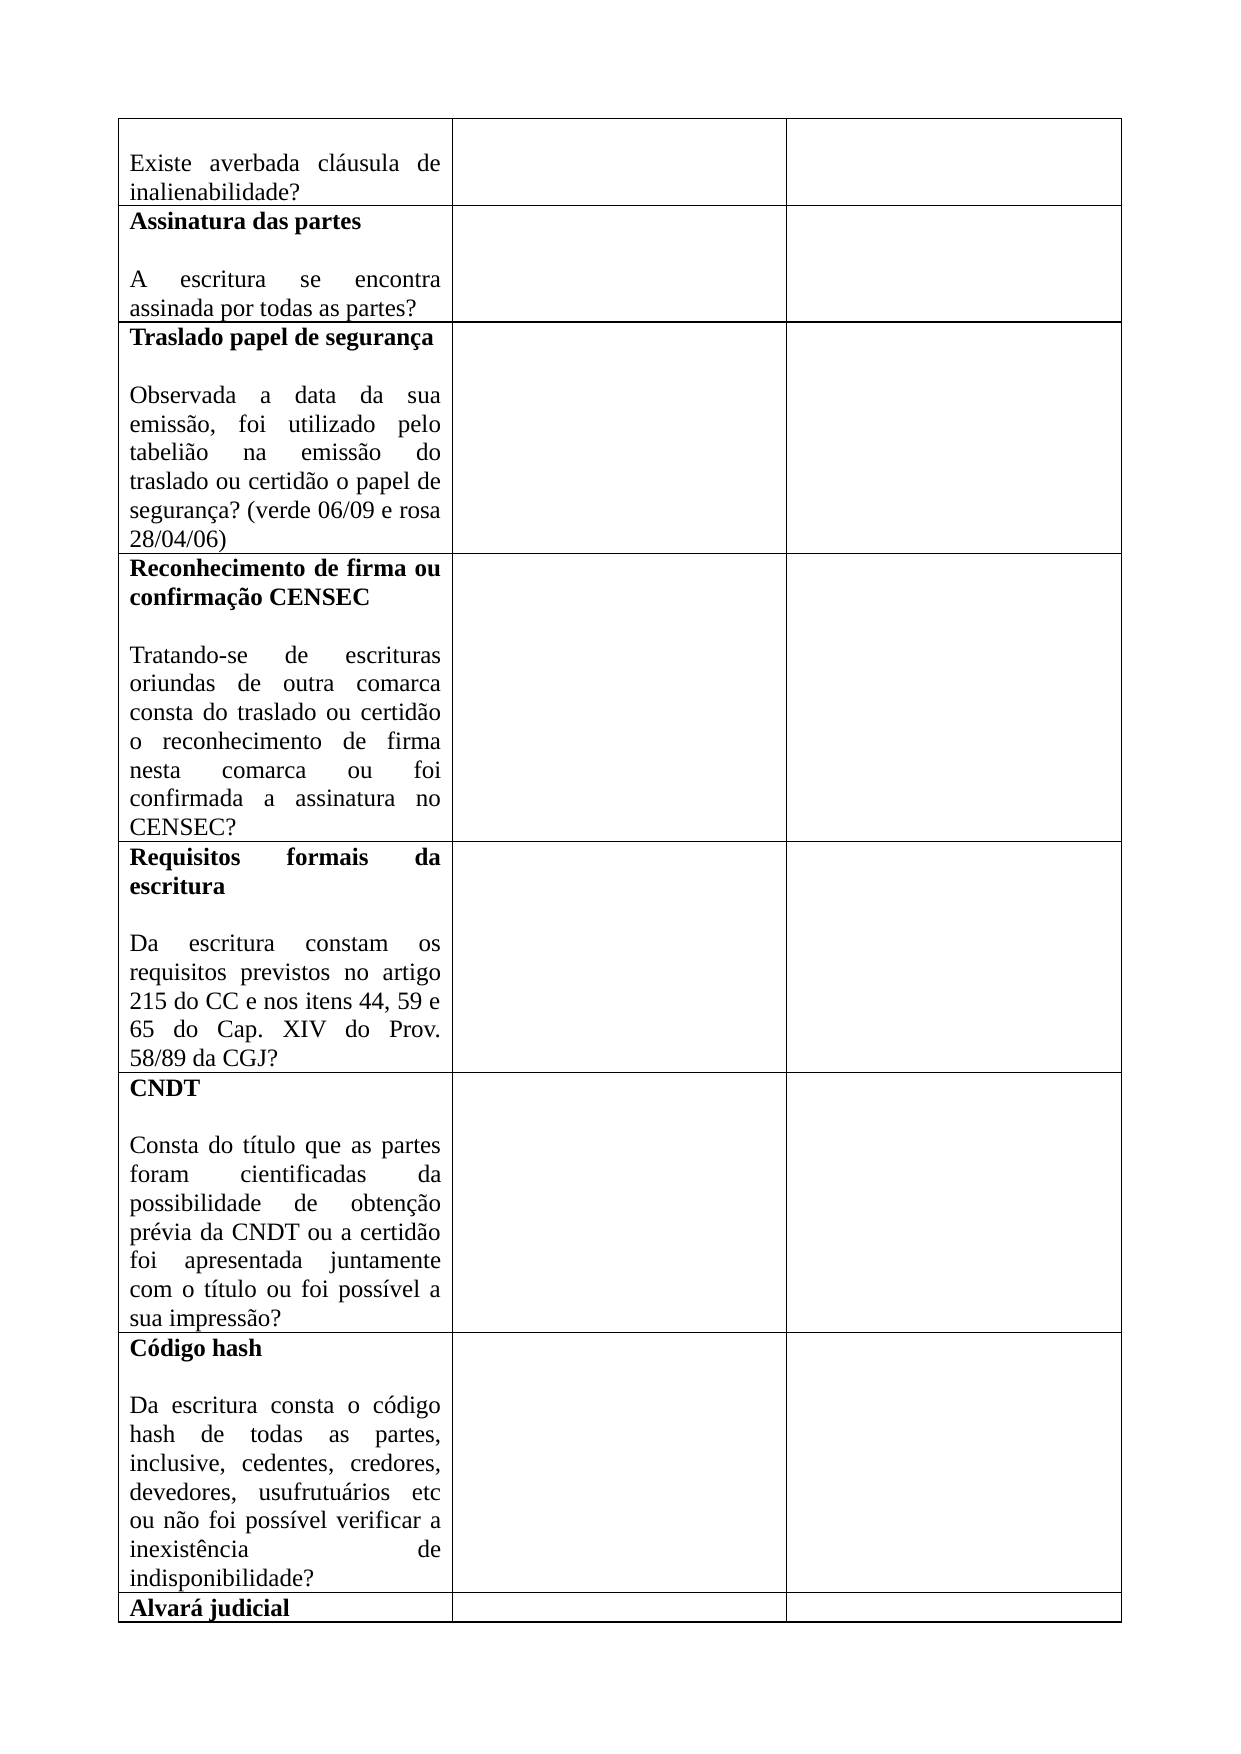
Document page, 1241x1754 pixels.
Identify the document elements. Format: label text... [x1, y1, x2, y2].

table_cell [453, 1593, 786, 1621]
table_cell [787, 842, 1121, 1072]
table_cell [453, 323, 786, 552]
table_cell [453, 1073, 786, 1332]
table_cell Requisitos formais da escritura Da escritura constam os requisitos previstos no artigo 215 do CC e nos itens 44, 59 e 65 do Cap. XIV do Prov. 58/89 da CGJ? [119, 842, 452, 1072]
table_cell [787, 554, 1121, 841]
table_cell Existe averbada cláusula de inalienabilidade? [119, 119, 452, 205]
table_cell [453, 119, 786, 205]
table_cell CNDT Consta do título que as partes foram cientificadas da possibilidade de obtenção prévia da CNDT ou a certidão foi apresentada juntamente com o título ou foi possível a sua impressão? [119, 1073, 452, 1332]
table_cell [787, 1333, 1121, 1592]
table_cell Traslado papel de segurança Observada a data da sua emissão, foi utilizado pelo tabelião na emissão do traslado ou certidão o papel de segurança? (verde 06/09 e rosa 28/04/06) [119, 323, 452, 552]
table_cell Alvará judicial [119, 1593, 452, 1621]
table_cell Reconhecimento de firma ou confirmação CENSEC Tratando-se de escrituras oriundas de outra comarca consta do traslado ou certidão o reconhecimento de firma nesta comarca ou foi confirmada a assinatura no CENSEC? [119, 554, 452, 841]
table_cell [453, 842, 786, 1072]
table_cell [453, 1333, 786, 1592]
table_cell [787, 206, 1121, 321]
table_cell [787, 323, 1121, 552]
table_cell [453, 206, 786, 321]
table_cell [787, 1073, 1121, 1332]
table_cell [787, 119, 1121, 205]
table_cell [453, 554, 786, 841]
table_cell Assinatura das partes A escritura se encontra assinada por todas as partes? [119, 206, 452, 321]
table_cell [787, 1593, 1121, 1621]
table_cell Código hash Da escritura consta o código hash de todas as partes, inclusive, cedentes, credores, devedores, usufrutuários etc ou não foi possível verificar a inexistência de indisponibilidade? [119, 1333, 452, 1592]
